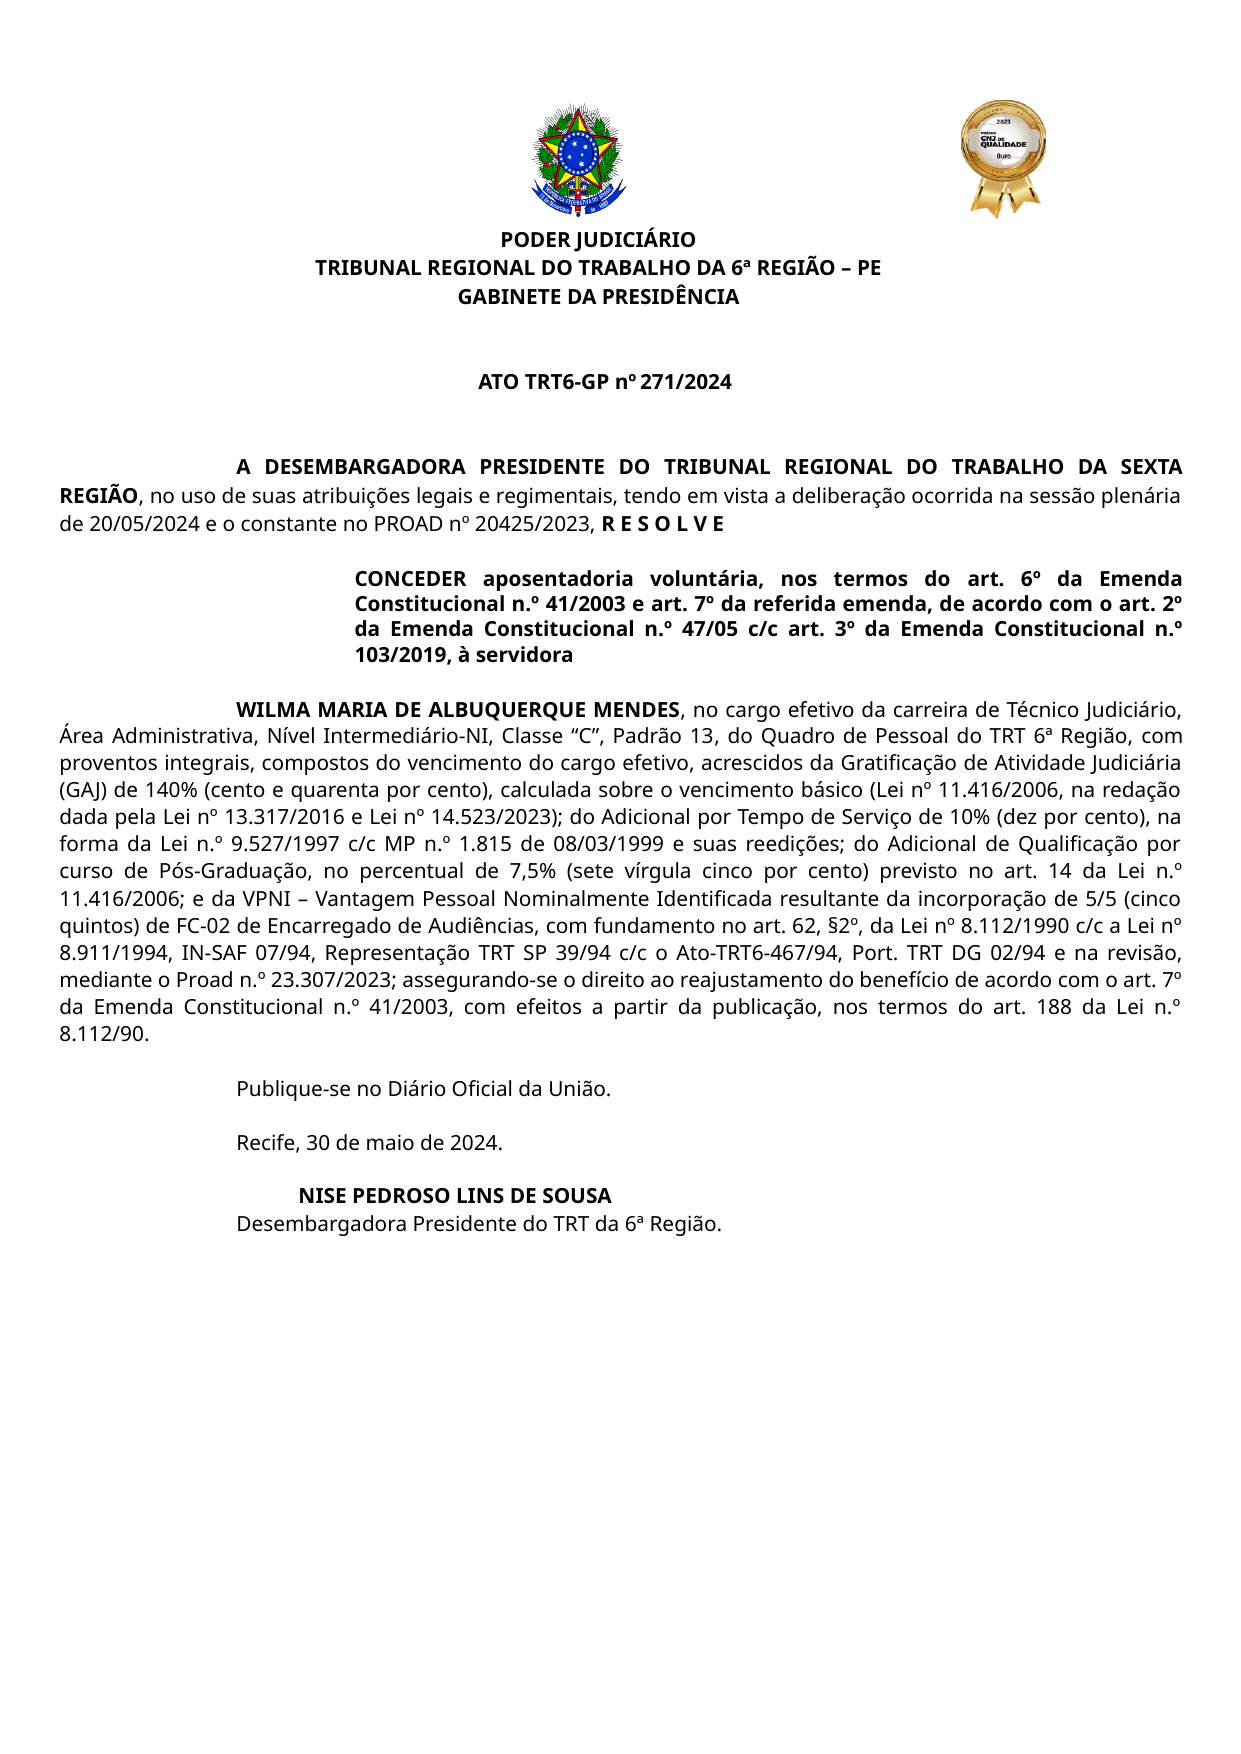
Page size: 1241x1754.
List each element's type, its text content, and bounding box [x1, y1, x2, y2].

text NISE PEDROSO LINS DE SOUSA [59, 1182, 1183, 1209]
text TRIBUNAL REGIONAL DO TRABALHO DA 6ª REGIÃO – PE [0, 253, 1197, 282]
picture [526, 100, 629, 219]
text Publique-se no Diário Oficial da União. [59, 1074, 1183, 1101]
text Desembargadora Presidente do TRT da 6ª Região. [220, 1209, 1183, 1236]
text GABINETE DA PRESIDÊNCIA [0, 282, 1197, 310]
text A DESEMBARGADORA PRESIDENTE DO TRIBUNAL REGIONAL DO TRABALHO DA SEXTA REGIÃO, no uso de suas atribuições legais e regimentais, tendo em vista a deliberação ocorrida na sessão plenária de 20/05/2024 e o constante no PROAD nº 20425/2023, R E S O L V E [59, 452, 1183, 538]
text PODER JUDICIÁRIO [0, 225, 1197, 253]
picture [961, 100, 1047, 219]
text ATO TRT6-GP nº 271/2024 [0, 367, 1183, 396]
text Recife, 30 de maio de 2024. [59, 1128, 1183, 1155]
text CONCEDER aposentadoria voluntária, nos termos do art. 6º da Emenda Constitucional n.º 41/2003 e art. 7º da referida emenda, de acordo com o art. 2º da Emenda Constitucional n.º 47/05 c/c art. 3º da Emenda Constitucional n.º 103/2019, à servidora [354, 566, 1183, 668]
text WILMA MARIA DE ALBUQUERQUE MENDES, no cargo efetivo da carreira de Técnico Judiciário, Área Administrativa, Nível Intermediário-NI, Classe “C”, Padrão 13, do Quadro de Pessoal do TRT 6ª Região, com proventos integrais, compostos do vencimento do cargo efetivo, acrescidos da Gratificação de Atividade Judiciária (GAJ) de 140% (cento e quarenta por cento), calculada sobre o vencimento básico (Lei nº 11.416/2006, na redação dada pela Lei nº 13.317/2016 e Lei nº 14.523/2023); do Adicional por Tempo de Serviço de 10% (dez por cento), na forma da Lei n.º 9.527/1997 c/c MP n.º 1.815 de 08/03/1999 e suas reedições; do Adicional de Qualificação por curso de Pós-Graduação, no percentual de 7,5% (sete vírgula cinco por cento) previsto no art. 14 da Lei n.º 11.416/2006; e da VPNI – Vantagem Pessoal Nominalmente Identificada resultante da incorporação de 5/5 (cinco quintos) de FC-02 de Encarregado de Audiências, com fundamento no art. 62, §2º, da Lei nº 8.112/1990 c/c a Lei nº 8.911/1994, IN-SAF 07/94, Representação TRT SP 39/94 c/c o Ato-TRT6-467/94, Port. TRT DG 02/94 e na revisão, mediante o Proad n.º 23.307/2023; assegurando-se o direito ao reajustamento do benefício de acordo com o art. 7º da Emenda Constitucional n.º 41/2003, com efeitos a partir da publicação, nos termos do art. 188 da Lei n.º 8.112/90. [59, 696, 1183, 1047]
